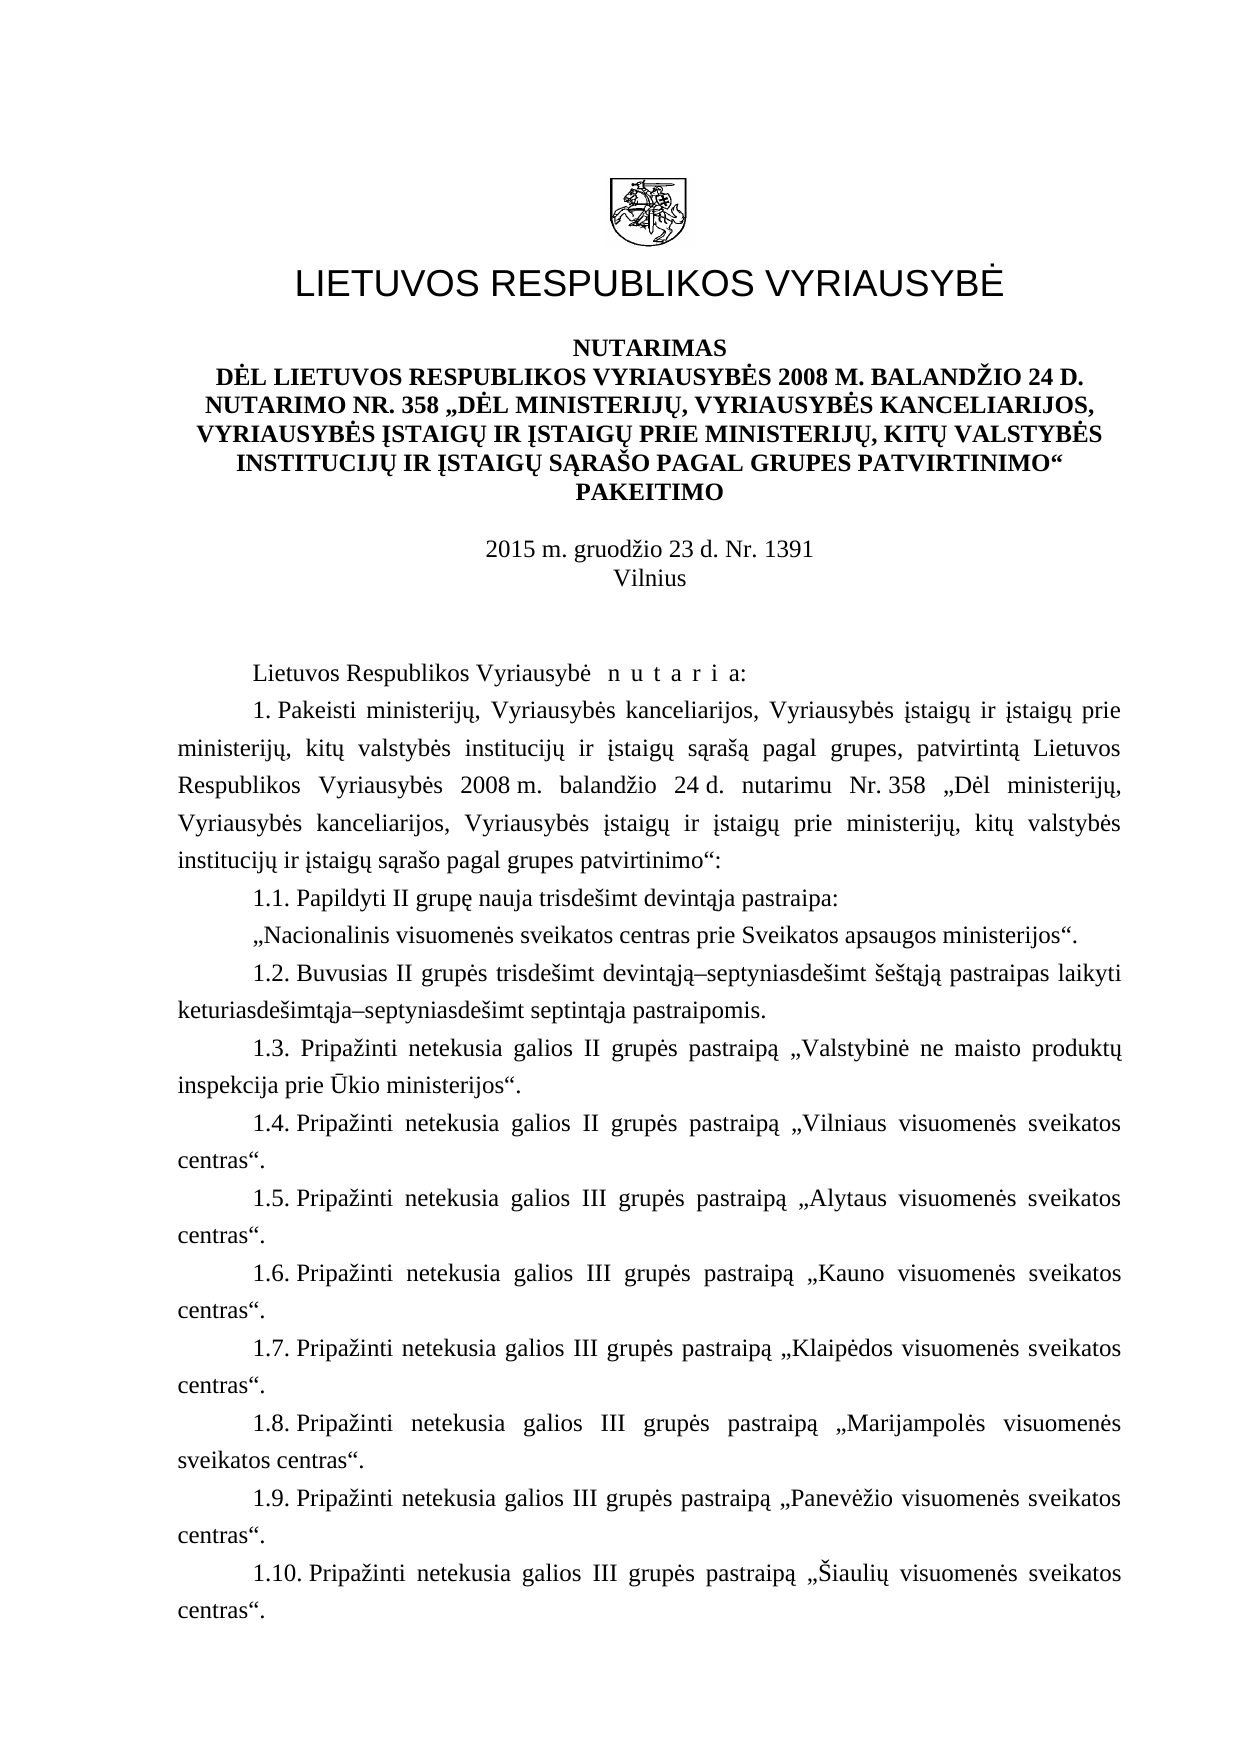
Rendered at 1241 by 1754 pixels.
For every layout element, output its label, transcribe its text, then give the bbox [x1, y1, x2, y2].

text 1.9. Pripažinti netekusia galios III grupės pastraipą „Panevėžio visuomenės sveikatos centras“. [177, 1474, 1122, 1549]
text 1.5. Pripažinti netekusia galios III grupės pastraipą „Alytaus visuomenės sveikatos centras“. [177, 1174, 1122, 1249]
text 1.4. Pripažinti netekusia galios II grupės pastraipą „Vilniaus visuomenės sveikatos centras“. [177, 1099, 1122, 1174]
text 1.2. Buvusias II grupės trisdešimt devintąją–septyniasdešimt šeštąją pastraipas laikyti keturiasdešimtąja–septyniasdešimt septintąja pastraipomis. [177, 949, 1122, 1024]
text 2015 m. gruodžio 23 d. Nr. 1391 Vilnius [177, 534, 1122, 592]
text 1.7. Pripažinti netekusia galios III grupės pastraipą „Klaipėdos visuomenės sveikatos centras“. [177, 1324, 1122, 1399]
text 1.1. Papildyti II grupę nauja trisdešimt devintąja pastraipa: [177, 874, 1122, 912]
text „Nacionalinis visuomenės sveikatos centras prie Sveikatos apsaugos ministerijos“. [177, 912, 1122, 949]
text Lietuvos Respublikos Vyriausybė nutaria: [177, 649, 1122, 687]
text Dėl LIETUVOS RESPUBLIKOS VYRIAUSYBĖS 2008 M. BALANDŽIO 24 D. NUTARIMO NR. 358 „DĖL MINISTERIJŲ, VYRIAUSYBĖS KANCELIARIJOS, VYRIAUSYBĖS ĮSTAIGŲ IR ĮSTAIGŲ PRIE MINISTERIJŲ, KITŲ VALSTYBĖS INSTITUCIJŲ IR ĮSTAIGŲ SĄRAŠO PAGAL GRUPES PATVIRTINIMO“ PAKEITIMO [177, 362, 1122, 505]
text 1. Pakeisti ministerijų, Vyriausybės kanceliarijos, Vyriausybės įstaigų ir įstaigų prie ministerijų, kitų valstybės institucijų ir įstaigų sąrašą pagal grupes, patvirtintą Lietuvos Respublikos Vyriausybės 2008 m. balandžio 24 d. nutarimu Nr. 358 „Dėl ministerijų, Vyriausybės kanceliarijos, Vyriausybės įstaigų ir įstaigų prie ministerijų, kitų valstybės institucijų ir įstaigų sąrašo pagal grupes patvirtinimo“: [177, 687, 1122, 874]
text 1.3. Pripažinti netekusia galios II grupės pastraipą „Valstybinė ne maisto produktų inspekcija prie Ūkio ministerijos“. [177, 1024, 1122, 1099]
text Lietuvos Respublikos Vyriausybė [177, 261, 1122, 304]
text 1.10. Pripažinti netekusia galios III grupės pastraipą „Šiaulių visuomenės sveikatos centras“. [177, 1549, 1122, 1624]
text 1.6. Pripažinti netekusia galios III grupės pastraipą „Kauno visuomenės sveikatos centras“. [177, 1249, 1122, 1324]
text 1.8. Pripažinti netekusia galios III grupės pastraipą „Marijampolės visuomenės sveikatos centras“. [177, 1399, 1122, 1474]
text nutarimas [177, 333, 1122, 362]
